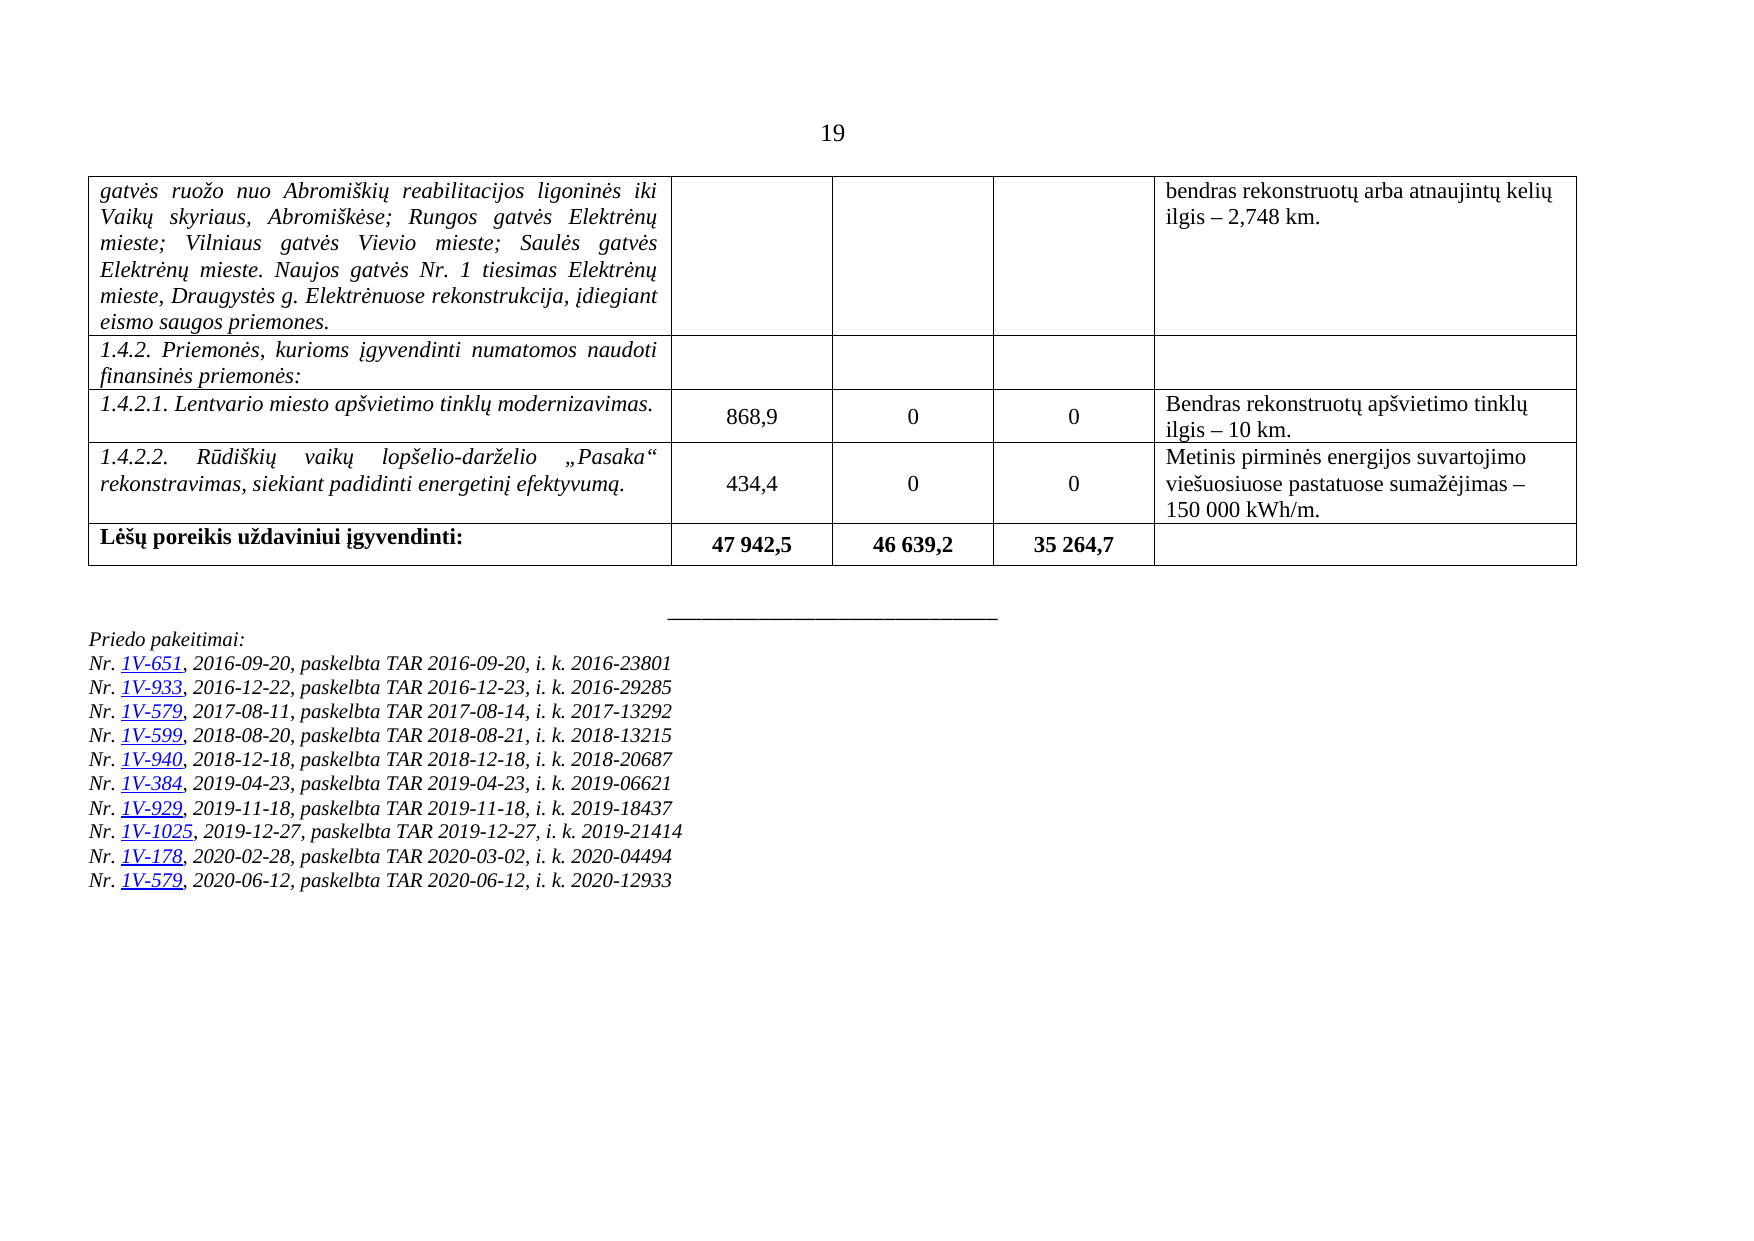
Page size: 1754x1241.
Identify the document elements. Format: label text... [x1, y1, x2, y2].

text Nr. 1V-1025, 2019-12-27, paskelbta TAR 2019-12-27, i. k. 2019-21414 [89, 819, 1577, 843]
table_cell [672, 336, 832, 388]
text Nr. 1V-599, 2018-08-20, paskelbta TAR 2018-08-21, i. k. 2018-13215 [89, 723, 1577, 747]
table_cell [833, 177, 993, 335]
table_cell [1155, 524, 1576, 565]
table_cell 868,9 [672, 390, 832, 442]
table_cell 434,4 [672, 443, 832, 522]
text Nr. 1V-579, 2017-08-11, paskelbta TAR 2017-08-14, i. k. 2017-13292 [89, 699, 1577, 723]
table_cell 1.4.2. Priemonės, kurioms įgyvendinti numatomos naudoti finansinės priemonės: [89, 336, 671, 388]
text Priedo pakeitimai: [89, 627, 1577, 651]
table_cell [1155, 336, 1576, 388]
table_cell [672, 177, 832, 335]
text Nr. 1V-178, 2020-02-28, paskelbta TAR 2020-03-02, i. k. 2020-04494 [89, 843, 1577, 868]
text _____________________________ [89, 595, 1577, 623]
table_cell [994, 177, 1154, 335]
table_cell Metinis pirminės energijos suvartojimo viešuosiuose pastatuose sumažėjimas – 150 000 kWh/m. [1155, 443, 1576, 522]
table_cell bendras rekonstruotų arba atnaujintų kelių ilgis – 2,748 km. [1155, 177, 1576, 335]
table_cell 46 639,2 [833, 524, 993, 565]
table_cell 1.4.2.2. Rūdiškių vaikų lopšelio-darželio „Pasaka“ rekonstravimas, siekiant padidinti energetinį efektyvumą. [89, 443, 671, 522]
table_cell [833, 336, 993, 388]
table_cell 47 942,5 [672, 524, 832, 565]
table_cell 35 264,7 [994, 524, 1154, 565]
text Nr. 1V-651, 2016-09-20, paskelbta TAR 2016-09-20, i. k. 2016-23801 [89, 651, 1577, 675]
text Nr. 1V-933, 2016-12-22, paskelbta TAR 2016-12-23, i. k. 2016-29285 [89, 675, 1577, 699]
table_cell Lėšų poreikis uždaviniui įgyvendinti: [89, 524, 671, 565]
text Nr. 1V-579, 2020-06-12, paskelbta TAR 2020-06-12, i. k. 2020-12933 [89, 868, 1577, 892]
text Nr. 1V-940, 2018-12-18, paskelbta TAR 2018-12-18, i. k. 2018-20687 [89, 747, 1577, 771]
table_cell [994, 336, 1154, 388]
table_cell 0 [994, 443, 1154, 522]
table_cell gatvės ruožo nuo Abromiškių reabilitacijos ligoninės iki Vaikų skyriaus, Abromiškėse; Rungos gatvės Elektrėnų mieste; Vilniaus gatvės Vievio mieste; Saulės gatvės Elektrėnų mieste. Naujos gatvės Nr. 1 tiesimas Elektrėnų mieste, Draugystės g. Elektrėnuose rekonstrukcija, įdiegiant eismo saugos priemones. [89, 177, 671, 335]
table_cell 0 [994, 390, 1154, 442]
table_cell 0 [833, 390, 993, 442]
text Nr. 1V-929, 2019-11-18, paskelbta TAR 2019-11-18, i. k. 2019-18437 [89, 795, 1577, 819]
table_cell 0 [833, 443, 993, 522]
table_cell Bendras rekonstruotų apšvietimo tinklų ilgis – 10 km. [1155, 390, 1576, 442]
table_cell 1.4.2.1. Lentvario miesto apšvietimo tinklų modernizavimas. [89, 390, 671, 442]
text Nr. 1V-384, 2019-04-23, paskelbta TAR 2019-04-23, i. k. 2019-06621 [89, 771, 1577, 795]
